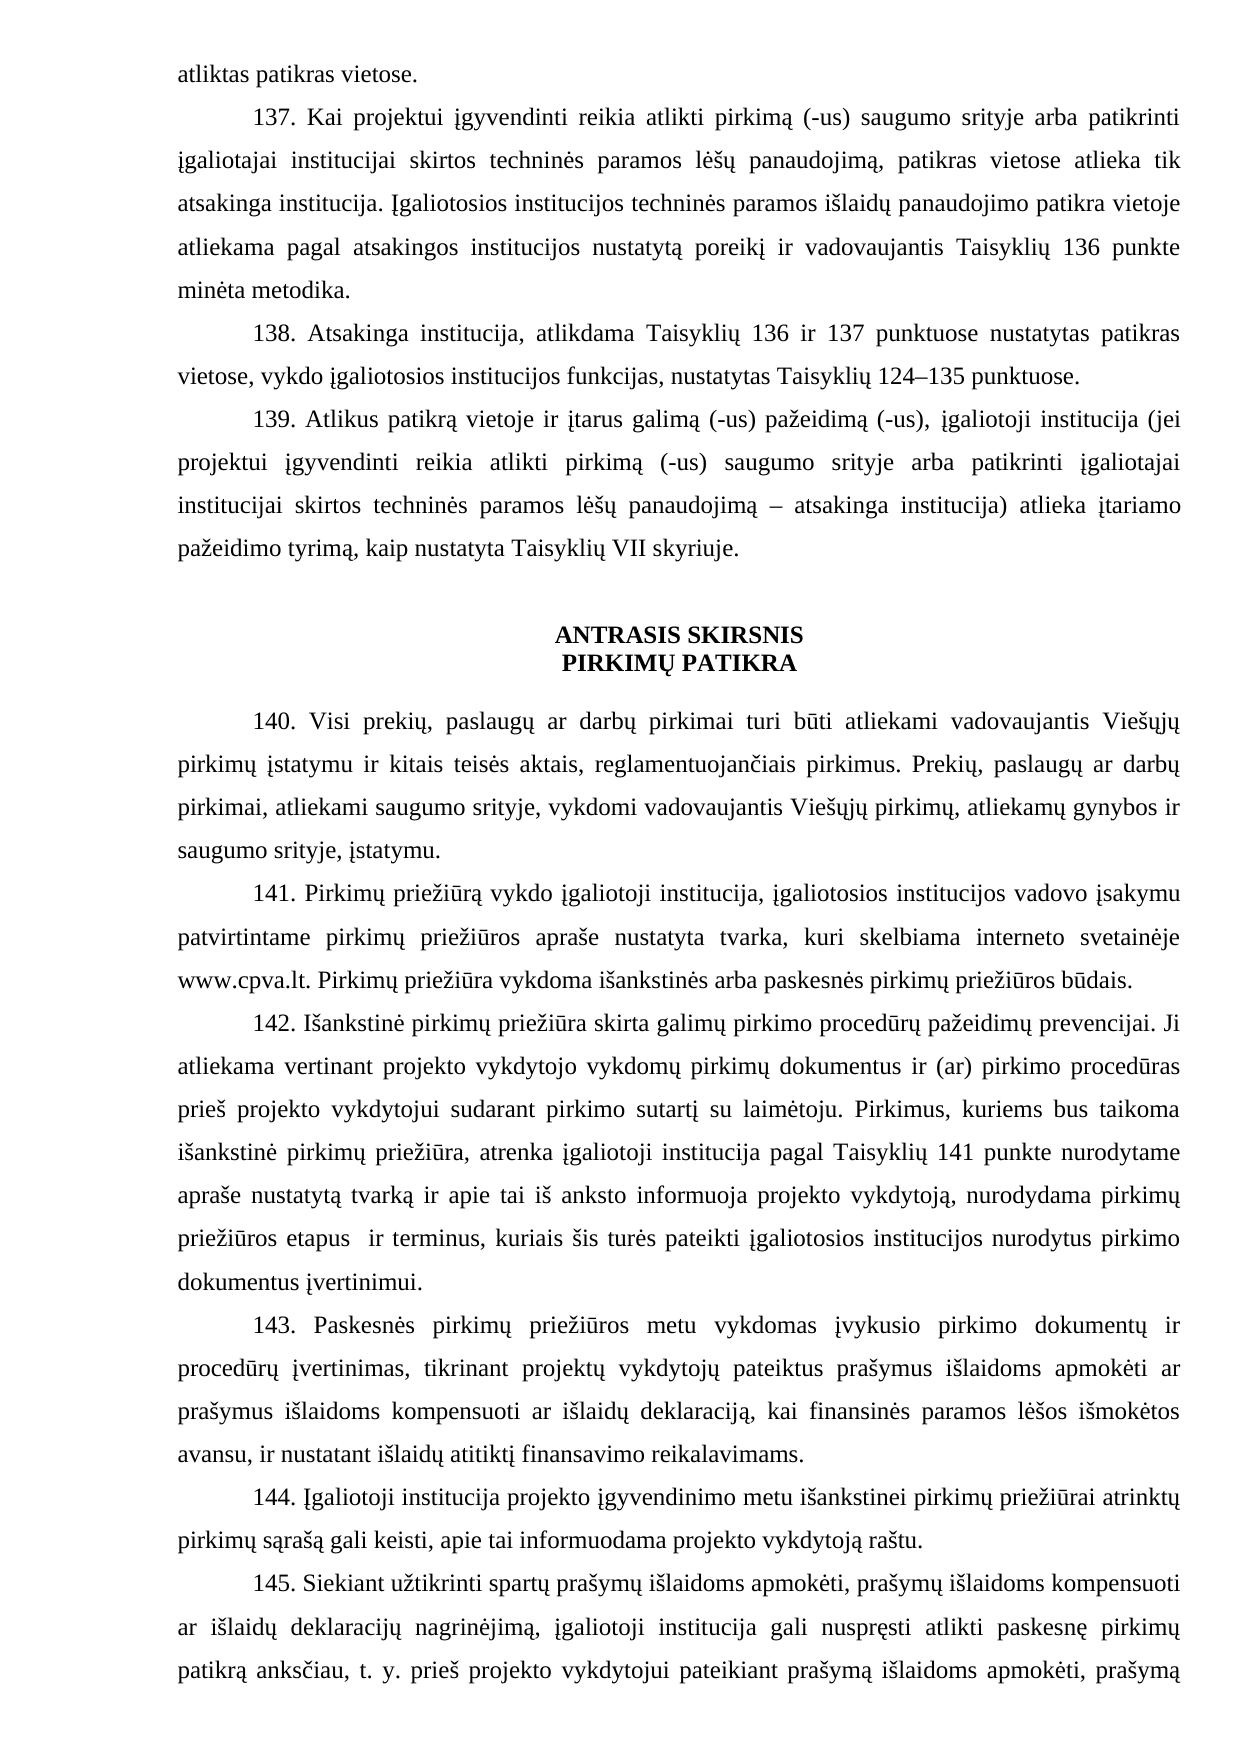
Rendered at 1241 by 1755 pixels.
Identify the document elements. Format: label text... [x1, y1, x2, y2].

text 142. Išankstinė pirkimų priežiūra skirta galimų pirkimo procedūrų pažeidimų prevencijai. Ji atliekama vertinant projekto vykdytojo vykdomų pirkimų dokumentus ir (ar) pirkimo procedūras prieš projekto vykdytojui sudarant pirkimo sutartį su laimėtoju. Pirkimus, kuriems bus taikoma išankstinė pirkimų priežiūra, atrenka įgaliotoji institucija pagal Taisyklių 141 punkte nurodytame apraše nustatytą tvarką ir apie tai iš anksto informuoja projekto vykdytoją, nurodydama pirkimų priežiūros etapus ir terminus, kuriais šis turės pateikti įgaliotosios institucijos nurodytus pirkimo dokumentus įvertinimui. [177, 1008, 1181, 1295]
text atliktas patikras vietose. [177, 59, 1181, 88]
text 137. Kai projektui įgyvendinti reikia atlikti pirkimą (-us) saugumo srityje arba patikrinti įgaliotajai institucijai skirtos techninės paramos lėšų panaudojimą, patikras vietose atlieka tik atsakinga institucija. Įgaliotosios institucijos techninės paramos išlaidų panaudojimo patikra vietoje atliekama pagal atsakingos institucijos nustatytą poreikį ir vadovaujantis Taisyklių 136 punkte minėta metodika. [177, 102, 1181, 303]
text 140. Visi prekių, paslaugų ar darbų pirkimai turi būti atliekami vadovaujantis Viešųjų pirkimų įstatymu ir kitais teisės aktais, reglamentuojančiais pirkimus. Prekių, paslaugų ar darbų pirkimai, atliekami saugumo srityje, vykdomi vadovaujantis Viešųjų pirkimų, atliekamų gynybos ir saugumo srityje, įstatymu. [177, 706, 1181, 864]
text 144. Įgaliotoji institucija projekto įgyvendinimo metu išankstinei pirkimų priežiūrai atrinktų pirkimų sąrašą gali keisti, apie tai informuodama projekto vykdytoją raštu. [177, 1482, 1181, 1554]
text 138. Atsakinga institucija, atlikdama Taisyklių 136 ir 137 punktuose nustatytas patikras vietose, vykdo įgaliotosios institucijos funkcijas, nustatytas Taisyklių 124–135 punktuose. [177, 318, 1181, 390]
text 141. Pirkimų priežiūrą vykdo įgaliotoji institucija, įgaliotosios institucijos vadovo įsakymu patvirtintame pirkimų priežiūros apraše nustatyta tvarka, kuri skelbiama interneto svetainėje www.cpva.lt. Pirkimų priežiūra vykdoma išankstinės arba paskesnės pirkimų priežiūros būdais. [177, 878, 1181, 993]
text ANTRASIS SKIRSNIS [177, 620, 1181, 648]
text PIRKIMŲ PATIKRA [177, 648, 1181, 677]
text 145. Siekiant užtikrinti spartų prašymų išlaidoms apmokėti, prašymų išlaidoms kompensuoti ar išlaidų deklaracijų nagrinėjimą, įgaliotoji institucija gali nuspręsti atlikti paskesnę pirkimų patikrą anksčiau, t. y. prieš projekto vykdytojui pateikiant prašymą išlaidoms apmokėti, prašymą [177, 1568, 1181, 1683]
text 143. Paskesnės pirkimų priežiūros metu vykdomas įvykusio pirkimo dokumentų ir procedūrų įvertinimas, tikrinant projektų vykdytojų pateiktus prašymus išlaidoms apmokėti ar prašymus išlaidoms kompensuoti ar išlaidų deklaraciją, kai finansinės paramos lėšos išmokėtos avansu, ir nustatant išlaidų atitiktį finansavimo reikalavimams. [177, 1310, 1181, 1468]
text 139. Atlikus patikrą vietoje ir įtarus galimą (-us) pažeidimą (-us), įgaliotoji institucija (jei projektui įgyvendinti reikia atlikti pirkimą (-us) saugumo srityje arba patikrinti įgaliotajai institucijai skirtos techninės paramos lėšų panaudojimą – atsakinga institucija) atlieka įtariamo pažeidimo tyrimą, kaip nustatyta Taisyklių VII skyriuje. [177, 404, 1181, 562]
